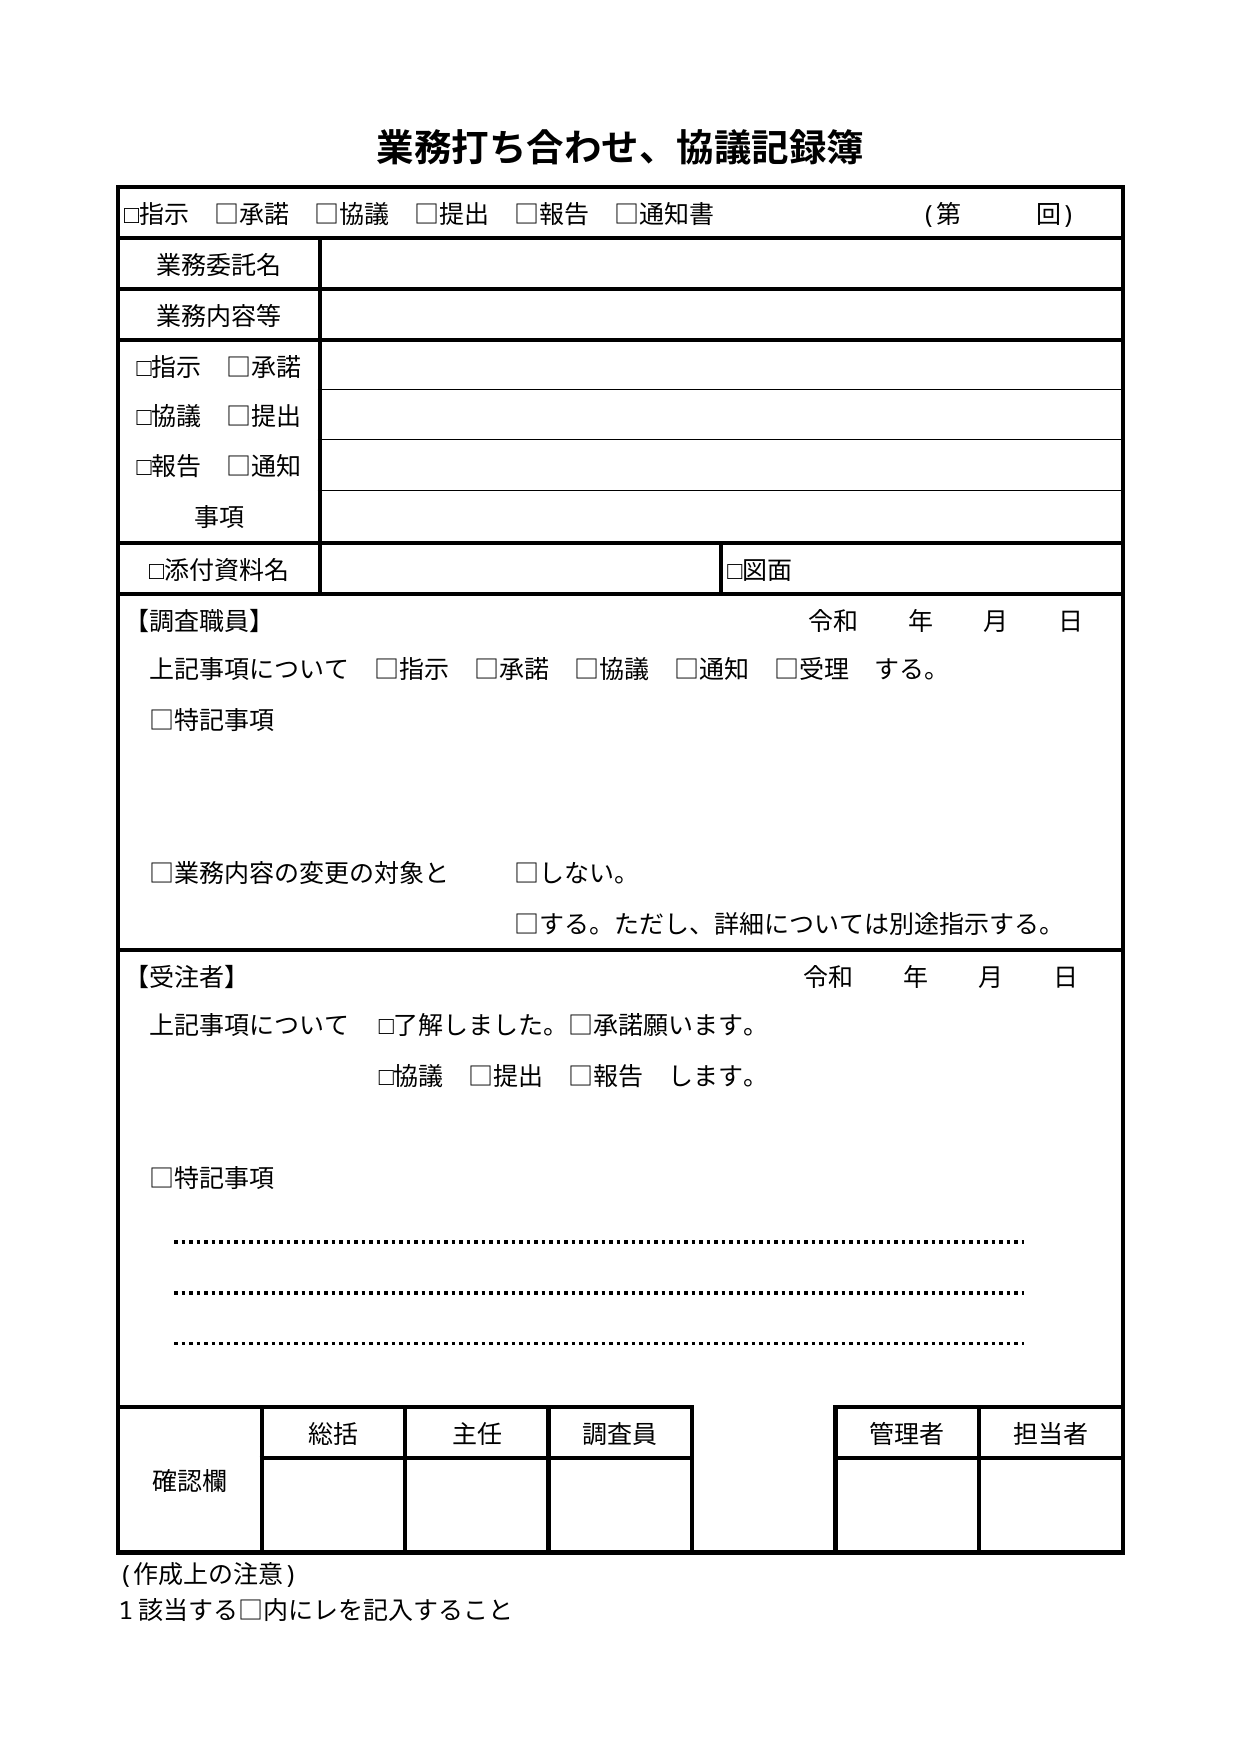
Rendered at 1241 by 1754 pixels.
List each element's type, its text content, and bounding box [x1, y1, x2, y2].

table_cell [120, 1100, 1121, 1151]
text 1該当する□内にレを記入すること [118, 1591, 1122, 1627]
table_cell 【調査職員】 [120, 596, 802, 643]
table_cell [322, 545, 719, 592]
table_cell [120, 1304, 1121, 1354]
table_cell [322, 491, 1121, 541]
table_cell [264, 1460, 403, 1550]
table_cell [120, 1049, 373, 1100]
table_cell [120, 1202, 1121, 1253]
table_cell □協議 □提出 □報告 します。 [373, 1049, 1121, 1100]
table_cell □特記事項 [120, 694, 1121, 744]
table_cell 令和 年 月 日 [798, 952, 1121, 998]
table_cell [407, 1460, 546, 1550]
table_cell 業務委託名 [120, 240, 318, 287]
table_cell [322, 240, 1121, 287]
table_cell 総括 [264, 1409, 403, 1456]
table_cell 管理者 [838, 1409, 977, 1456]
table_cell [322, 342, 1121, 388]
title 業務打ち合わせ、協議記録簿 [118, 118, 1122, 172]
table_cell □指示 □承諾 [120, 342, 318, 388]
text (作成上の注意) [118, 1555, 1122, 1591]
table_cell 担当者 [981, 1409, 1121, 1456]
table_cell 主任 [407, 1409, 546, 1456]
table_cell [322, 440, 1121, 490]
table_cell 上記事項について □指示 □承諾 □協議 □通知 □受理 する。 [120, 643, 1121, 693]
table_cell □協議 □提出 [120, 389, 318, 439]
table_cell [694, 1405, 833, 1456]
table_cell [981, 1460, 1121, 1550]
table_cell 業務内容等 [120, 291, 318, 338]
table_cell □報告 □通知 [120, 439, 318, 490]
table_cell 確認欄 [120, 1409, 260, 1550]
table_cell □業務内容の変更の対象と [120, 846, 484, 897]
table_cell □添付資料名 [120, 545, 318, 592]
table_cell [120, 1354, 1121, 1405]
table_cell 令和 年 月 日 [803, 596, 1121, 643]
table_cell [120, 795, 1121, 846]
table_cell 事項 [120, 490, 318, 541]
table_cell 上記事項について [120, 999, 373, 1049]
table_cell □了解しました。□承諾願います。 [373, 999, 1121, 1049]
table_cell □特記事項 [120, 1151, 1121, 1202]
table_cell [120, 897, 484, 948]
table_header □指示 □承諾 □協議 □提出 □報告 □通知書 [120, 189, 915, 236]
table_cell □図面 [723, 545, 1121, 592]
table_cell [694, 1456, 833, 1550]
table_cell [120, 744, 1121, 795]
table_cell [322, 291, 1121, 338]
table_header (第 回) [915, 189, 1121, 236]
table_cell □しない。 [484, 846, 1121, 897]
table_cell [120, 1253, 1121, 1303]
table_cell 【受注者】 [120, 952, 798, 998]
table_cell [322, 390, 1121, 439]
table_cell [838, 1460, 977, 1550]
table_cell [551, 1460, 690, 1550]
table_cell □する。ただし、詳細については別途指示する。 [484, 897, 1121, 948]
table_cell 調査員 [551, 1409, 690, 1456]
